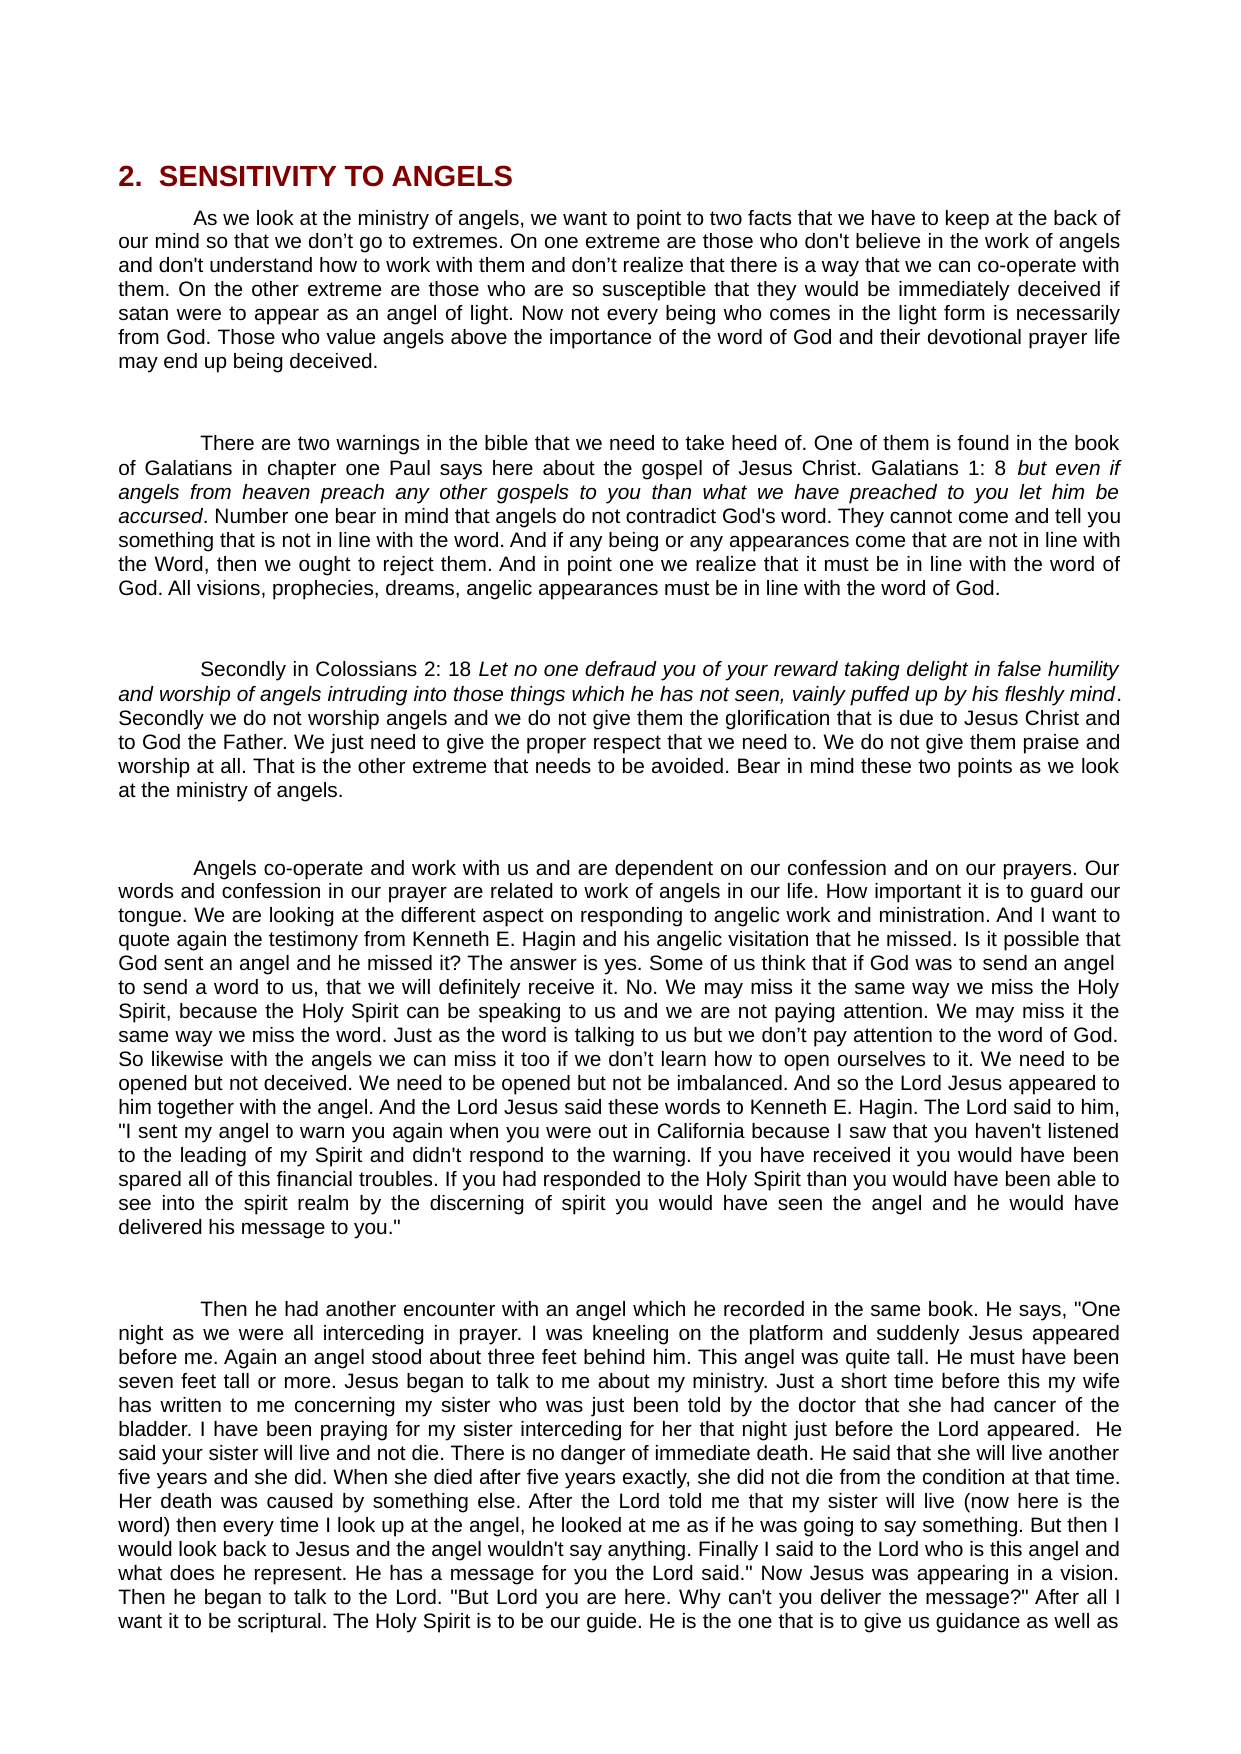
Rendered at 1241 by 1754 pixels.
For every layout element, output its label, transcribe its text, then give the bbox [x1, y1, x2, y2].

text There are two warnings in the bible that we need to take heed of. One of them is found in the book of Galatians in chapter one Paul says here about the gospel of Jesus Christ. Galatians 1: 8 but even if angels from heaven preach any other gospels to you than what we have preached to you let him be accursed. Number one bear in mind that angels do not contradict God's word. They cannot come and tell you something that is not in line with the word. And if any being or any appearances come that are not in line with the Word, then we ought to reject them. And in point one we realize that it must be in line with the word of God. All visions, prophecies, dreams, angelic appearances must be in line with the word of God. [118, 427, 1122, 599]
text Then he had another encounter with an angel which he recorded in the same book. He says, "One night as we were all interceding in prayer. I was kneeling on the platform and suddenly Jesus appeared before me. Again an angel stood about three feet behind him. This angel was quite tall. He must have been seven feet tall or more. Jesus began to talk to me about my ministry. Just a short time before this my wife has written to me concerning my sister who was just been told by the doctor that she had cancer of the bladder. I have been praying for my sister interceding for her that night just before the Lord appeared. He said your sister will live and not die. There is no danger of immediate death. He said that she will live another five years and she did. When she died after five years exactly, she did not die from the condition at that time. Her death was caused by something else. After the Lord told me that my sister will live (now here is the word) then every time I look up at the angel, he looked at me as if he was going to say something. But then I would look back to Jesus and the angel wouldn't say anything. Finally I said to the Lord who is this angel and what does he represent. He has a message for you the Lord said." Now Jesus was appearing in a vision. Then he began to talk to the Lord. "But Lord you are here. Why can't you deliver the message?" After all I want it to be scriptural. The Holy Spirit is to be our guide. He is the one that is to give us guidance as well as [118, 1292, 1122, 1633]
text 2. SENSITIVITY TO ANGELS [118, 159, 1122, 193]
text As we look at the ministry of angels, we want to point to two facts that we have to keep at the back of our mind so that we don’t go to extremes. On one extreme are those who don't believe in the work of angels and don't understand how to work with them and don’t realize that there is a way that we can co-operate with them. On the other extreme are those who are so susceptible that they would be immediately deceived if satan were to appear as an angel of light. Now not every being who comes in the light form is necessarily from God. Those who value angels above the importance of the word of God and their devotional prayer life may end up being deceived. [118, 205, 1122, 373]
text Angels co-operate and work with us and are dependent on our confession and on our prayers. Our words and confession in our prayer are related to work of angels in our life. How important it is to guard our tongue. We are looking at the different aspect on responding to angelic work and ministration. And I want to quote again the testimony from Kenneth E. Hagin and his angelic visitation that he missed. Is it possible that God sent an angel and he missed it? The answer is yes. Some of us think that if God was to send an angel to send a word to us, that we will definitely receive it. No. We may miss it the same way we miss the Holy Spirit, because the Holy Spirit can be speaking to us and we are not paying attention. We may miss it the same way we miss the word. Just as the word is talking to us but we don’t pay attention to the word of God. So likewise with the angels we can miss it too if we don’t learn how to open ourselves to it. We need to be opened but not deceived. We need to be opened but not be imbalanced. And so the Lord Jesus appeared to him together with the angel. And the Lord Jesus said these words to Kenneth E. Hagin. The Lord said to him, "I sent my angel to warn you again when you were out in California because I saw that you haven't listened to the leading of my Spirit and didn't respond to the warning. If you have received it you would have been spared all of this financial troubles. If you had responded to the Holy Spirit than you would have been able to see into the spirit realm by the discerning of spirit you would have seen the angel and he would have delivered his message to you." [118, 855, 1122, 1239]
text Secondly in Colossians 2: 18 Let no one defraud you of your reward taking delight in false humility and worship of angels intruding into those things which he has not seen, vainly puffed up by his fleshly mind. Secondly we do not worship angels and we do not give them the glorification that is due to Jesus Christ and to God the Father. We just need to give the proper respect that we need to. We do not give them praise and worship at all. That is the other extreme that needs to be avoided. Bear in mind these two points as we look at the ministry of angels. [118, 653, 1122, 802]
